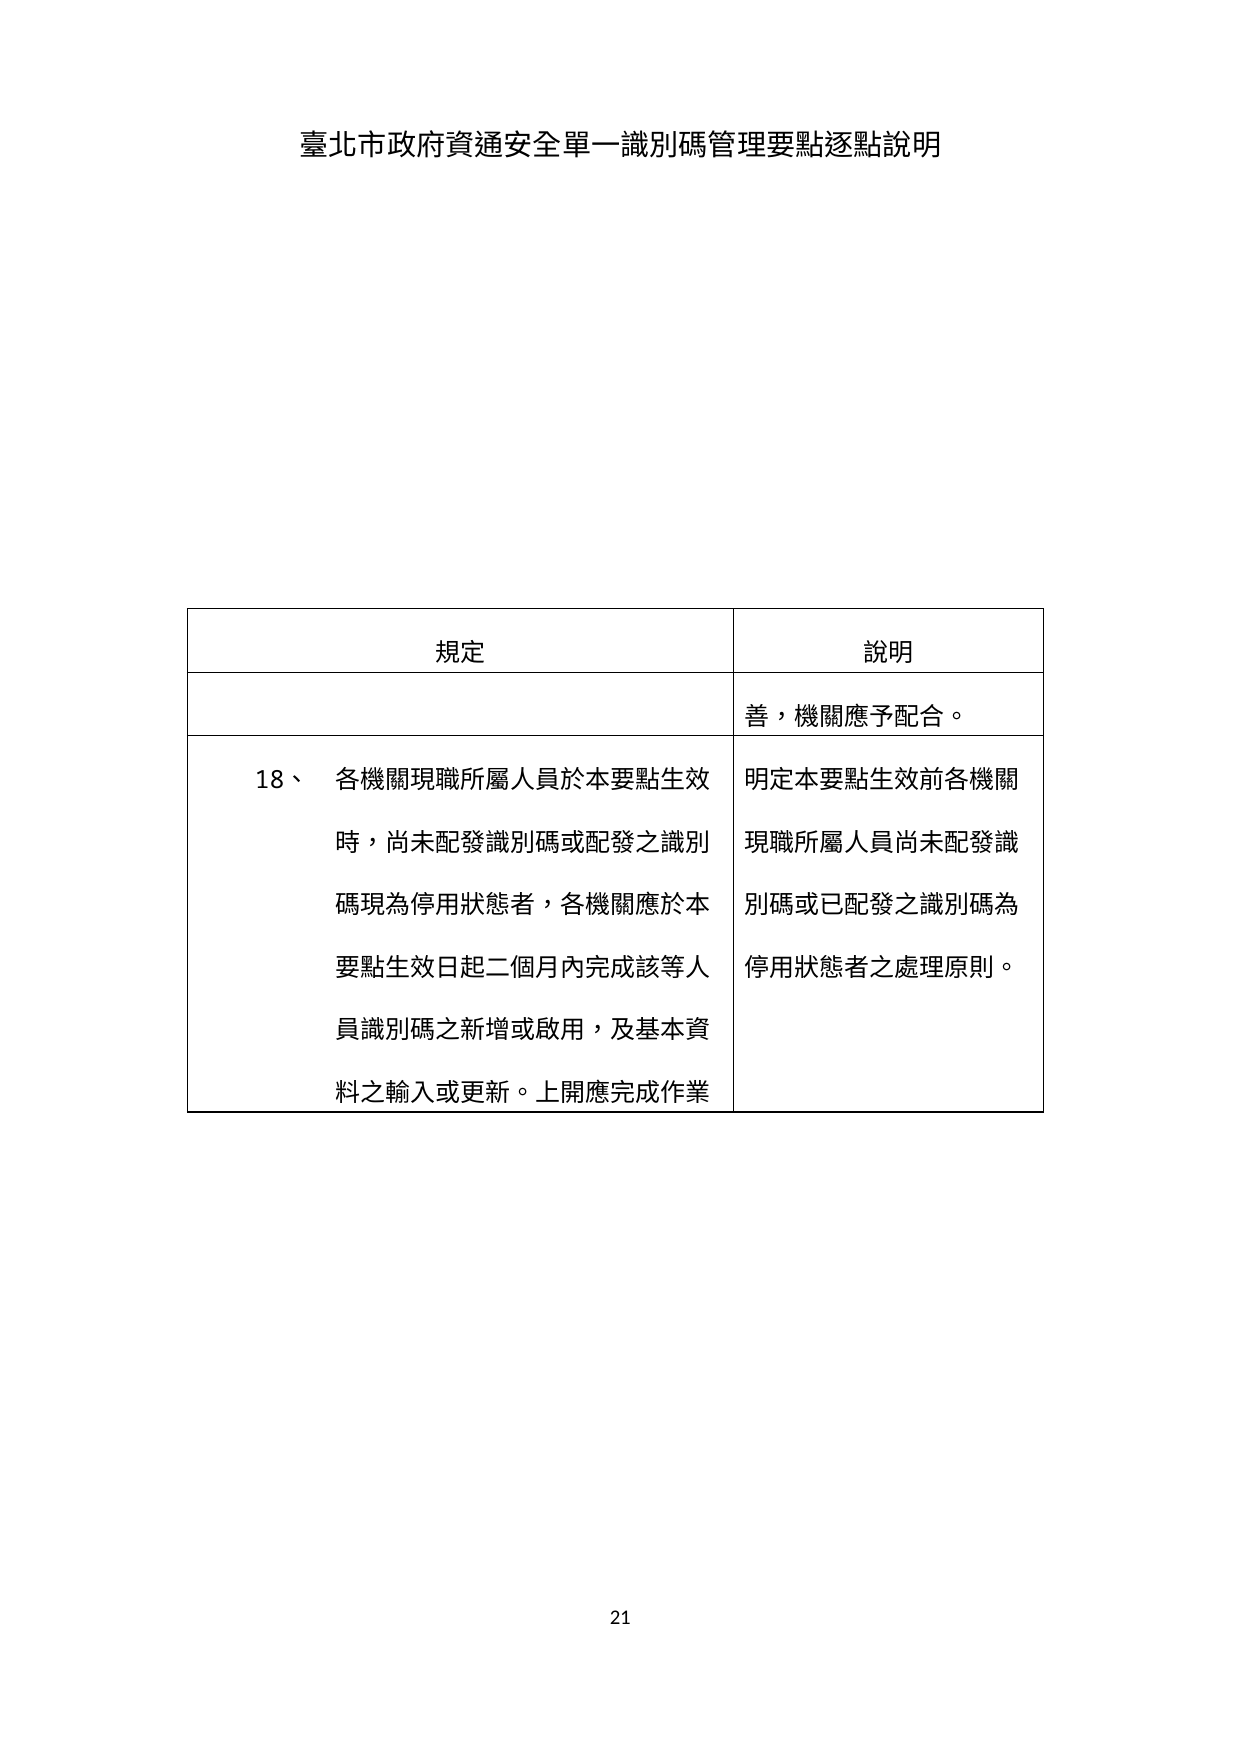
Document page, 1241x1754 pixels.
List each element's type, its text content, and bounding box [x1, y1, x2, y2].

table_cell 各機關現職所屬人員於本要點生效時，尚未配發識別碼或配發之識別碼現為停用狀態者，各機關應於本要點生效日起二個月內完成該等人員識別碼之新增或啟用，及基本資料之輸入或更新。上開應完成作業 [188, 736, 733, 1111]
table_header 規定 [188, 609, 733, 672]
table_cell 明定本要點生效前各機關現職所屬人員尚未配發識別碼或已配發之識別碼為停用狀態者之處理原則。 [734, 736, 1043, 1111]
table_header 說明 [734, 609, 1043, 672]
table_cell 善，機關應予配合。 [734, 673, 1043, 735]
table_cell [188, 673, 733, 735]
